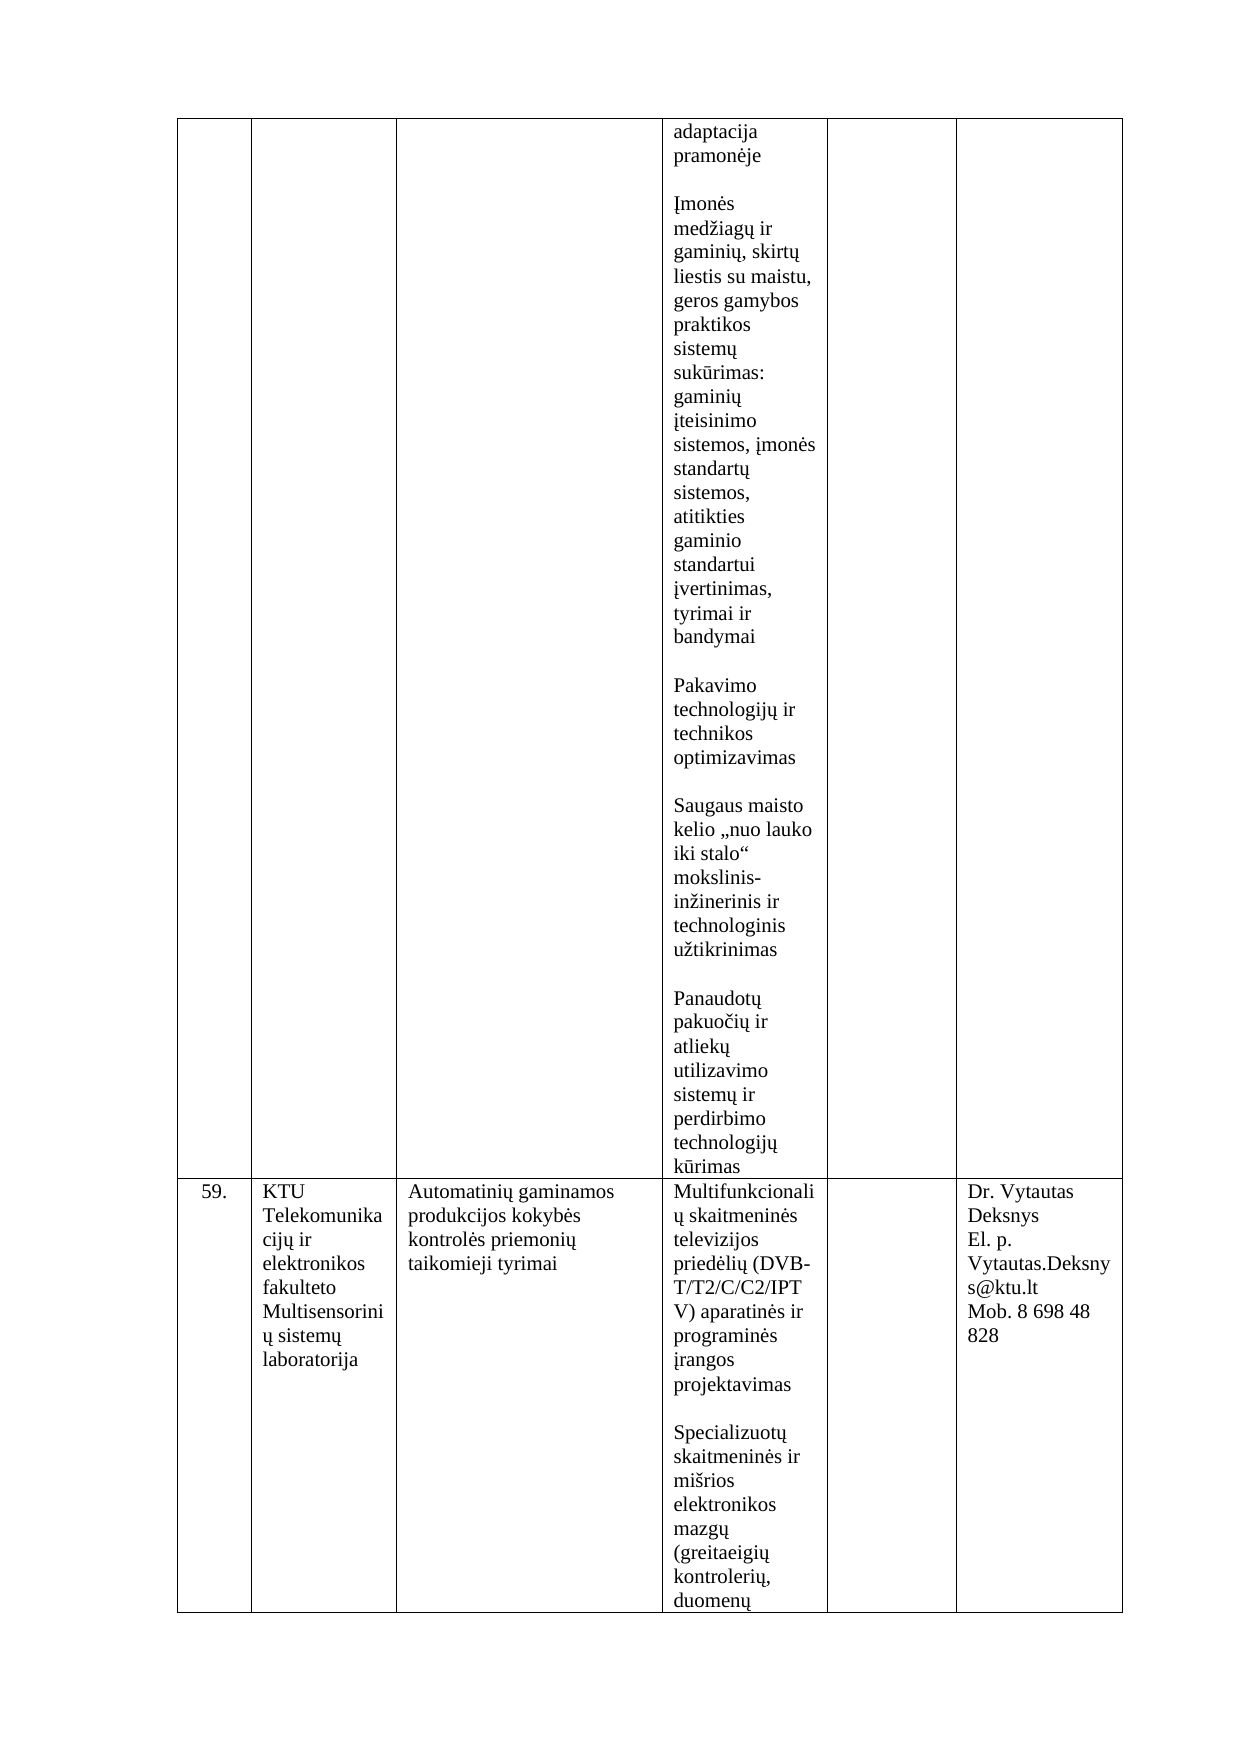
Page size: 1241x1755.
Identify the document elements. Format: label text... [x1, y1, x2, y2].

table_cell Automatinių gaminamos produkcijos kokybės kontrolės priemonių taikomieji tyrimai [397, 1179, 662, 1612]
table_cell [178, 119, 251, 1178]
table_cell 59. [178, 1179, 251, 1612]
table_cell [397, 119, 662, 1178]
table_cell [828, 119, 956, 1178]
table_cell Dr. Vytautas Deksnys El. p. Vytautas.Deksnys@ktu.lt Mob. 8 698 48 828 [957, 1179, 1122, 1612]
table_cell [828, 1179, 956, 1612]
table_cell [957, 119, 1122, 1178]
table_cell Multifunkcionalių skaitmeninės televizijos priedėlių (DVB-T/T2/C/C2/IPTV) aparatinės ir programinės įrangos projektavimas Specializuotų skaitmeninės ir mišrios elektronikos mazgų (greitaeigių kontrolerių, duomenų [663, 1179, 827, 1612]
table_cell [252, 119, 396, 1178]
table_cell KTU Telekomunikacijų ir elektronikos fakulteto Multisensorinių sistemų laboratorija [252, 1179, 396, 1612]
table_cell adaptacija pramonėje Įmonės medžiagų ir gaminių, skirtų liestis su maistu, geros gamybos praktikos sistemų sukūrimas: gaminių įteisinimo sistemos, įmonės standartų sistemos, atitikties gaminio standartui įvertinimas, tyrimai ir bandymai Pakavimo technologijų ir technikos optimizavimas Saugaus maisto kelio „nuo lauko iki stalo“ mokslinis-inžinerinis ir technologinis užtikrinimas Panaudotų pakuočių ir atliekų utilizavimo sistemų ir perdirbimo technologijų kūrimas [663, 119, 827, 1178]
